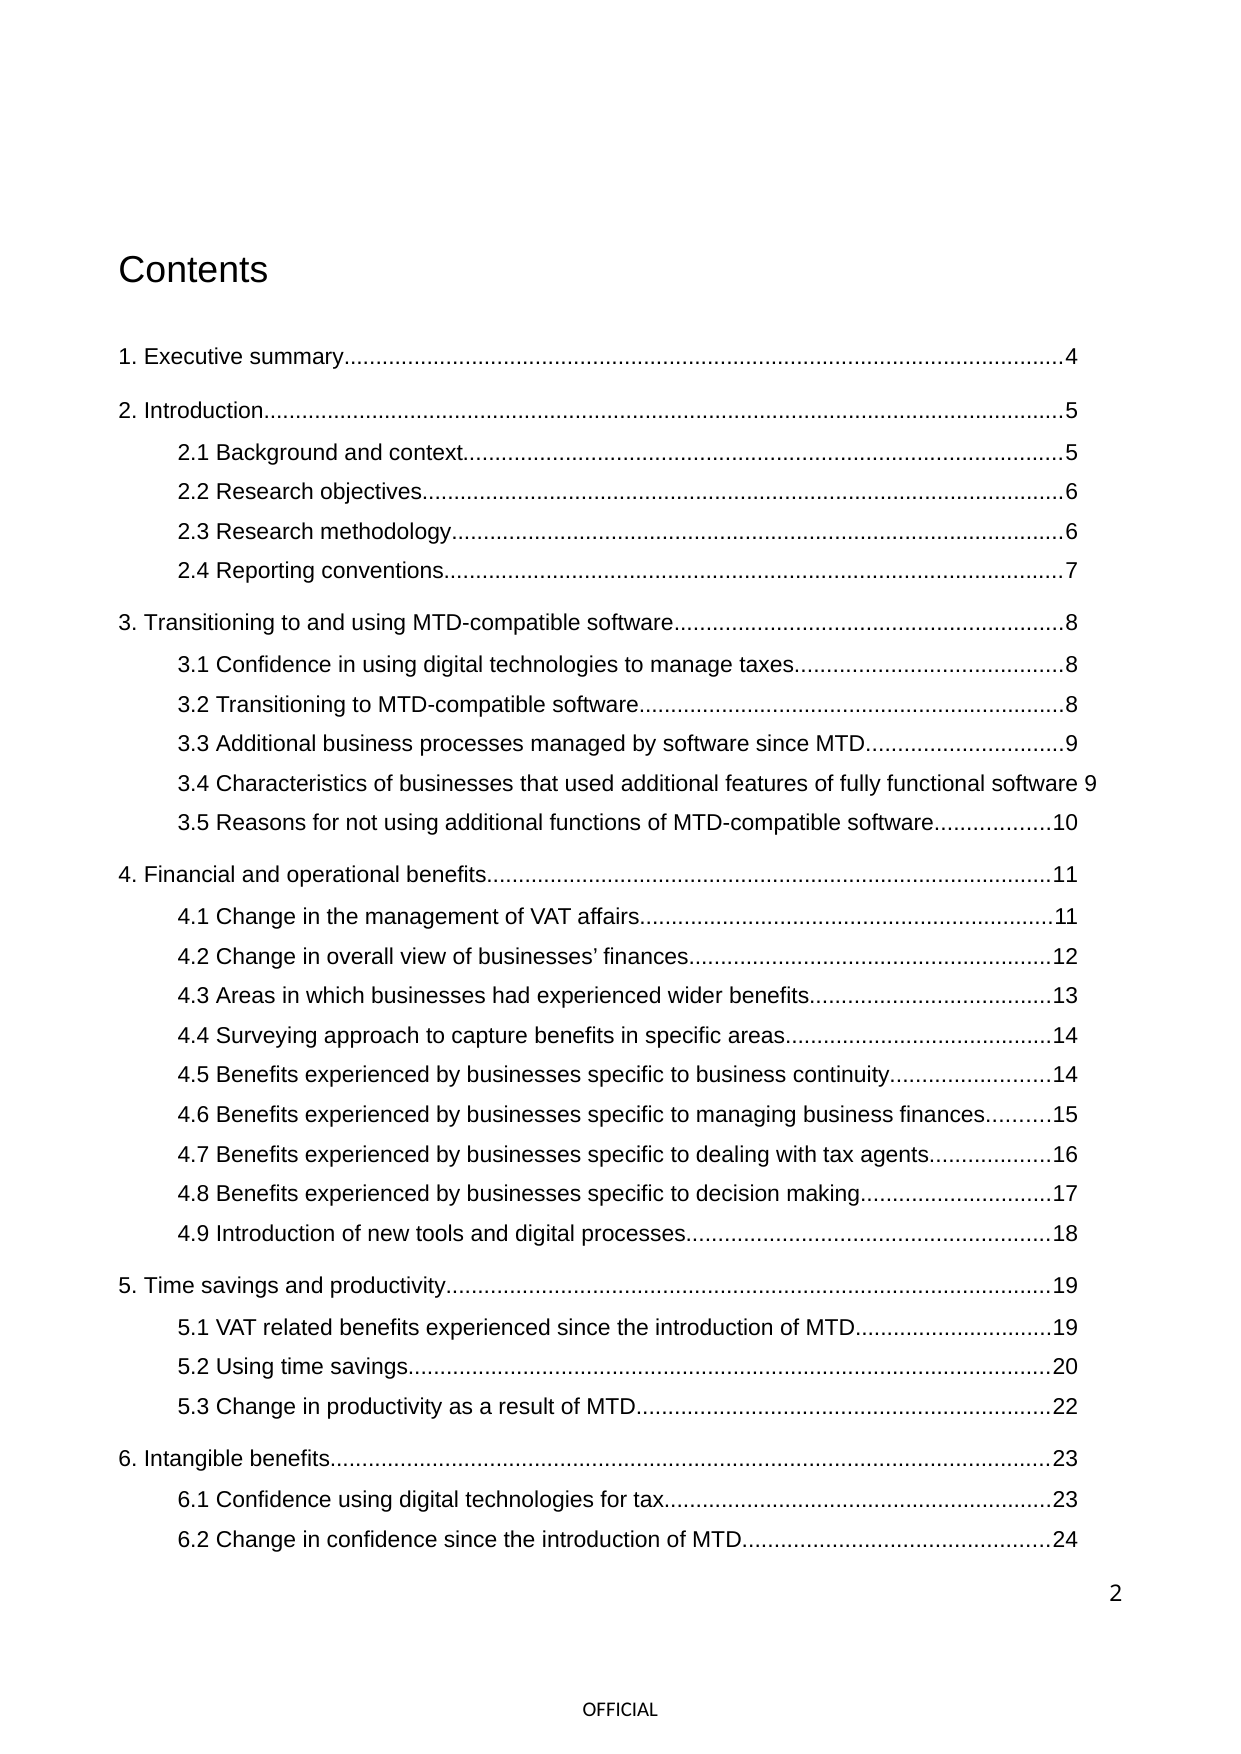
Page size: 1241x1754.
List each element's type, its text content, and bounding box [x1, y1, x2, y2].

text 5.2 Using time savings 20 [177, 1351, 1122, 1380]
text 4. Financial and operational benefits 11 [118, 859, 1122, 889]
text 3.1 Confidence in using digital technologies to manage taxes 8 [177, 649, 1122, 678]
text 5.1 VAT related benefits experienced since the introduction of MTD 19 [177, 1312, 1122, 1341]
text 5.3 Change in productivity as a result of MTD 22 [177, 1391, 1122, 1420]
text 2. Introduction 5 [118, 395, 1122, 424]
title Contents [118, 248, 1122, 291]
text 4.4 Surveying approach to capture benefits in specific areas 14 [177, 1020, 1122, 1049]
text 3. Transitioning to and using MTD-compatible software 8 [118, 607, 1122, 637]
text 3.4 Characteristics of businesses that used additional features of fully functional software 9 [177, 768, 1122, 797]
text 2.1 Background and context 5 [177, 437, 1122, 466]
text 1. Executive summary 4 [118, 341, 1122, 370]
text 4.2 Change in overall view of businesses’ finances 12 [177, 941, 1122, 970]
text 4.5 Benefits experienced by businesses specific to business continuity 14 [177, 1059, 1122, 1089]
text 6.2 Change in confidence since the introduction of MTD 24 [177, 1524, 1122, 1553]
text 4.7 Benefits experienced by businesses specific to dealing with tax agents 16 [177, 1139, 1122, 1168]
text 3.5 Reasons for not using additional functions of MTD-compatible software 10 [177, 807, 1122, 837]
text 4.1 Change in the management of VAT affairs 11 [177, 901, 1122, 930]
text 5. Time savings and productivity 19 [118, 1270, 1122, 1299]
text 4.9 Introduction of new tools and digital processes 18 [177, 1218, 1122, 1247]
text 6.1 Confidence using digital technologies for tax 23 [177, 1484, 1122, 1514]
text 6. Intangible benefits 23 [118, 1443, 1122, 1472]
text 2.4 Reporting conventions 7 [177, 555, 1122, 584]
text 3.2 Transitioning to MTD-compatible software 8 [177, 689, 1122, 718]
text 3.3 Additional business processes managed by software since MTD 9 [177, 728, 1122, 757]
text 2.3 Research methodology 6 [177, 516, 1122, 545]
text 4.6 Benefits experienced by businesses specific to managing business finances 15 [177, 1099, 1122, 1128]
text 2.2 Research objectives 6 [177, 476, 1122, 505]
text 4.3 Areas in which businesses had experienced wider benefits 13 [177, 980, 1122, 1009]
text 4.8 Benefits experienced by businesses specific to decision making 17 [177, 1178, 1122, 1207]
